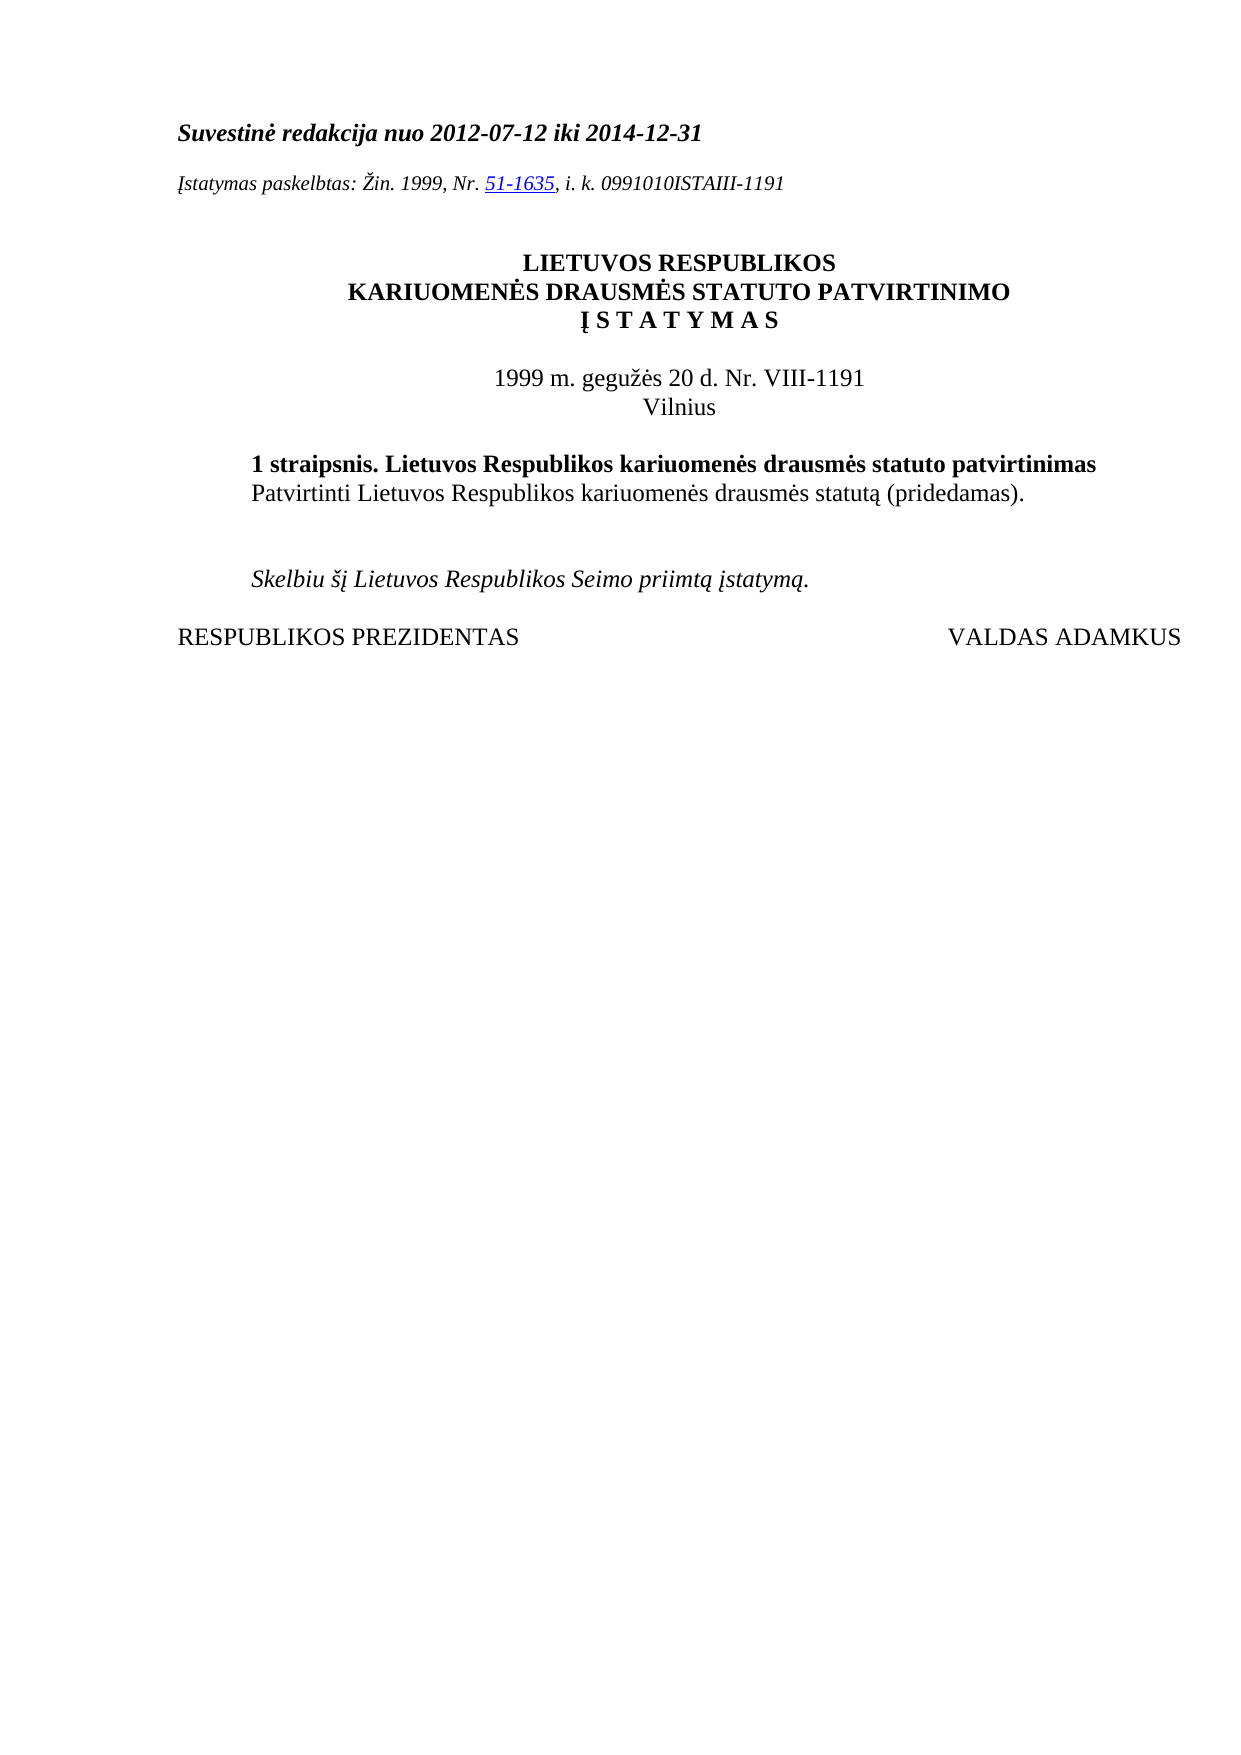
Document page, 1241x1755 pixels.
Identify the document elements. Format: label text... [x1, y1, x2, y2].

text LIETUVOS RESPUBLIKOS KARIUOMENĖS DRAUSMĖS STATUTO PATVIRTINIMO Į S T A T Y M A S [177, 248, 1181, 363]
text RESPUBLIKOS PREZIDENTAS VALDAS ADAMKUS [177, 622, 1181, 650]
text Patvirtinti Lietuvos Respublikos kariuomenės drausmės statutą (pridedamas). [177, 478, 1181, 507]
text 1 straipsnis. Lietuvos Respublikos kariuomenės drausmės statuto patvirtinimas [177, 449, 1181, 478]
text Suvestinė redakcija nuo 2012-07-12 iki 2014-12-31 [177, 118, 1181, 147]
text Vilnius [177, 392, 1181, 420]
text Įstatymas paskelbtas: Žin. 1999, Nr. 51-1635, i. k. 0991010ISTAIII-1191 [177, 171, 1181, 195]
text 1999 m. gegužės 20 d. Nr. VIII-1191 [177, 363, 1181, 392]
text Skelbiu šį Lietuvos Respublikos Seimo priimtą įstatymą. [177, 564, 1181, 593]
